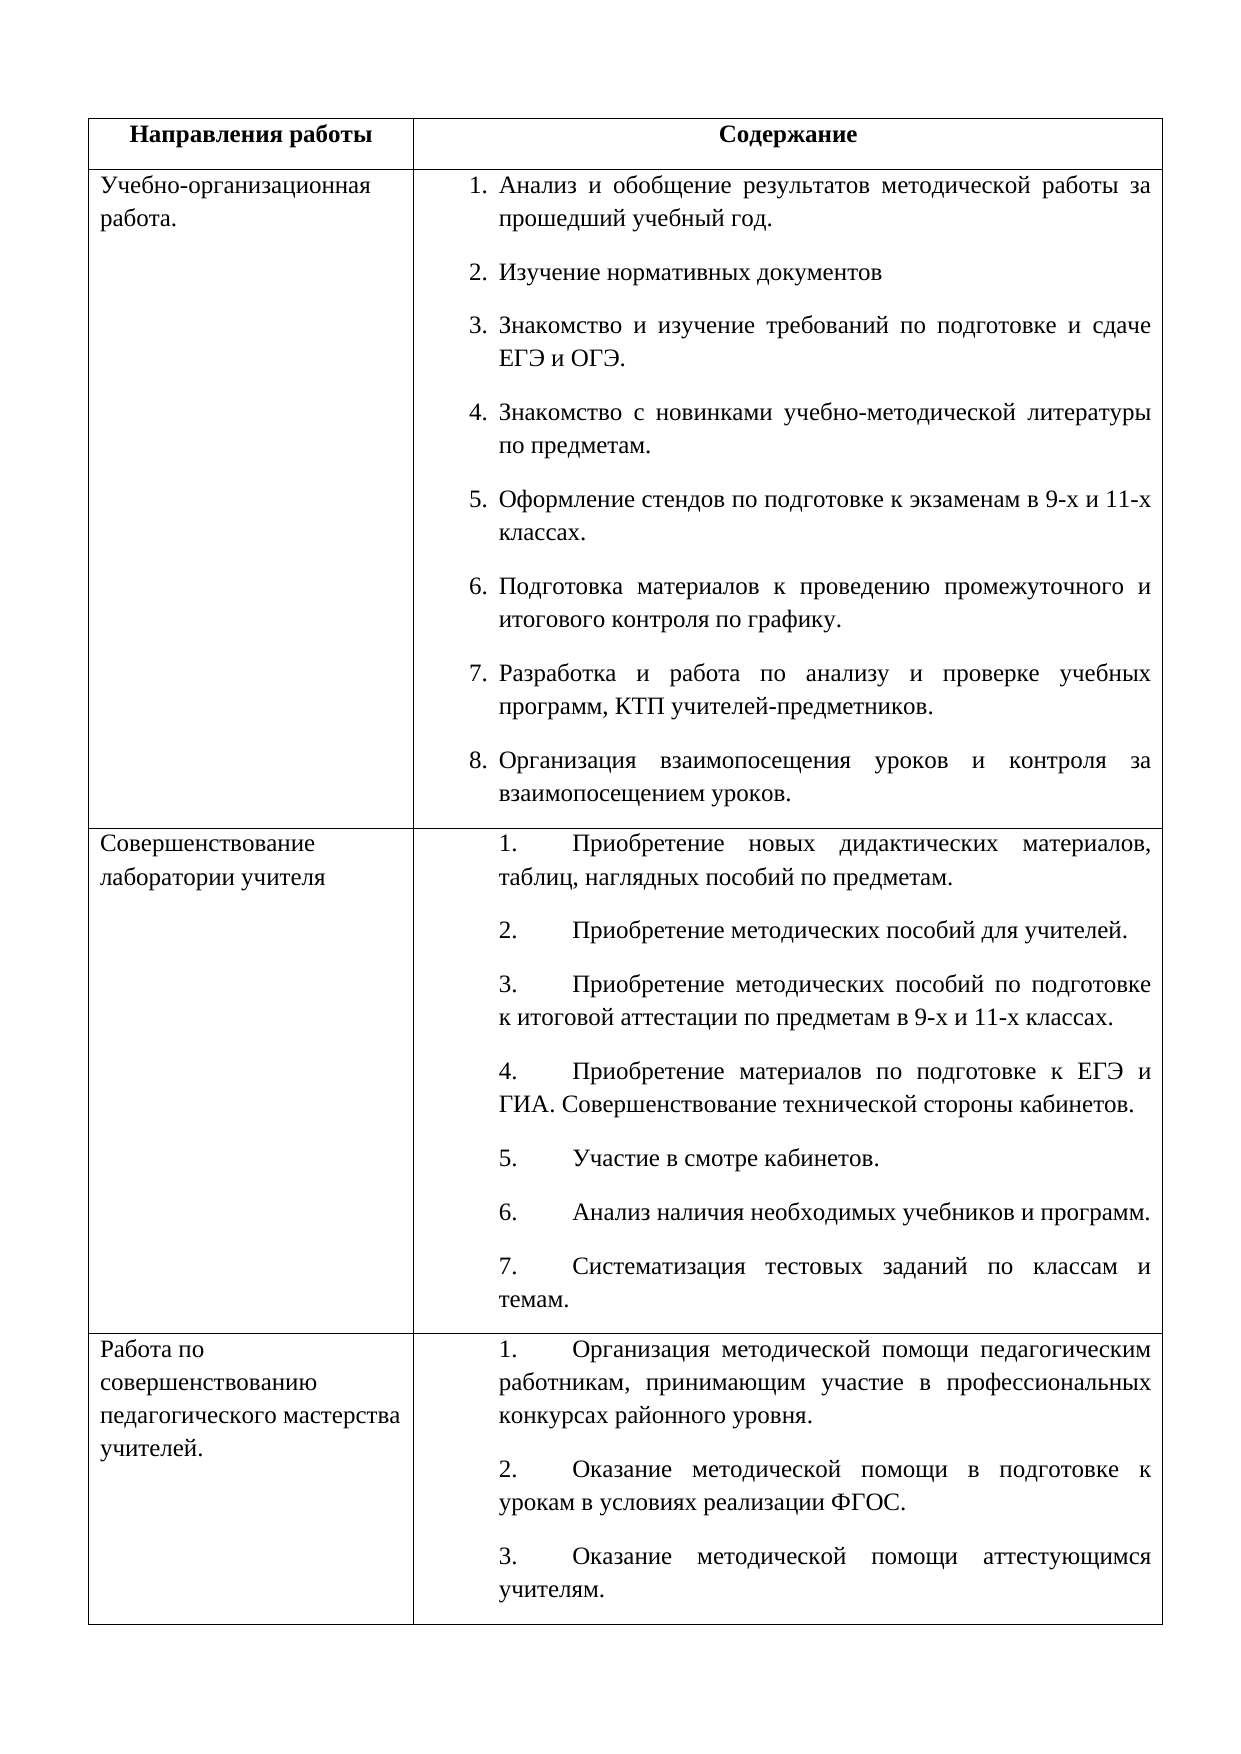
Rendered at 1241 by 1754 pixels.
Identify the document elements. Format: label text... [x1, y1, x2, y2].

table_cell Совершенствование лаборатории учителя [89, 829, 413, 1333]
table_cell Учебно-организационная работа. [89, 170, 413, 827]
table_cell Работа по совершенствованию педагогического мастерства учителей. [89, 1334, 413, 1624]
table_cell Анализ и обобщение результатов методической работы за прошедший учебный год. Изучение нормативных документов Знакомство и изучение требований по подготовке и сдаче ЕГЭ и ОГЭ. Знакомство с новинками учебно-методической литературы по предметам. Оформление стендов по подготовке к экзаменам в 9-х и 11-х классах. Подготовка материалов к проведению промежуточного и итогового контроля по графику. Разработка и работа по анализу и проверке учебных программ, КТП учителей-предметников. Организация взаимопосещения уроков и контроля за взаимопосещением уроков. [414, 170, 1162, 827]
table_cell Организация методической помощи педагогическим работникам, принимающим участие в профессиональных конкурсах районного уровня. Оказание методической помощи в подготовке к урокам в условиях реализации ФГОС. Оказание методической помощи аттестующимся учителям. Изучение, распространение и обобщение передового педагогического опыта. Участие в семинарах для учителей по подготовке к ЕГЭ и ГИА. Участие в конкурсах инновационных и методических разработок. Участие в общественном смотре достижений общеобразовательных учреждений. Посещение курсов повышения квалификации. Организация методической помощи педагогическим работникам, принимающим участие в профессиональных конкурсах различного уровня.. Организационная работа с молодыми специалистами. Планирование и организация проведения открытых уроков, мероприятий аттестующимися учителями. Изучение, распространение и обобщение педагогического опыта. [414, 1334, 1162, 1624]
table_header Направления работы [89, 119, 413, 169]
table_cell Приобретение новых дидактических материалов, таблиц, наглядных пособий по предметам. Приобретение методических пособий для учителей. Приобретение методических пособий по подготовке к итоговой аттестации по предметам в 9-х и 11-х классах. Приобретение материалов по подготовке к ЕГЭ и ГИА. Совершенствование технической стороны кабинетов. Участие в смотре кабинетов. Анализ наличия необходимых учебников и программ. Систематизация тестовых заданий по классам и темам. [414, 829, 1162, 1333]
table_header Содержание [414, 119, 1162, 169]
